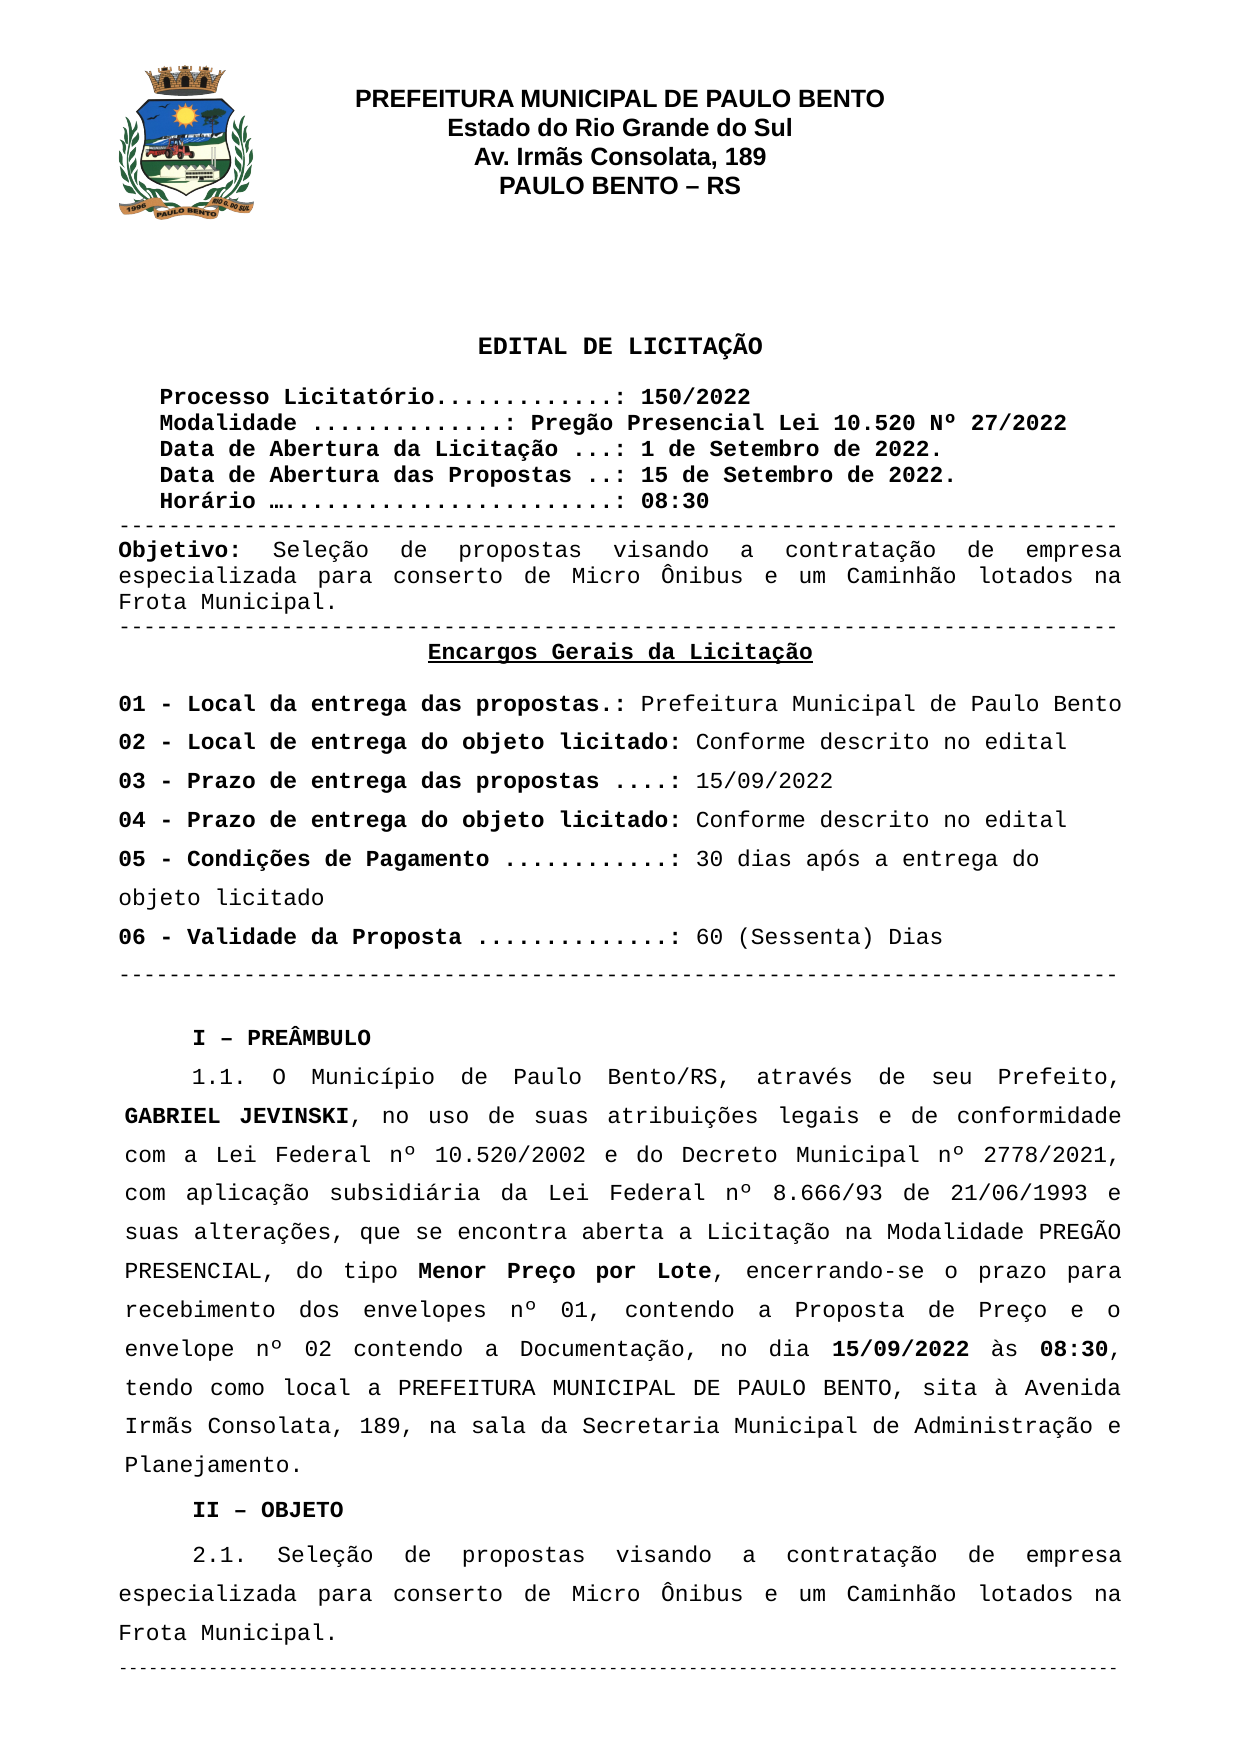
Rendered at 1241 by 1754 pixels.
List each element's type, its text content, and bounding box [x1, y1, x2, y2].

text Processo Licitatório.............: 150/2022 [118, 385, 1122, 411]
text 05 - Condições de Pagamento ............: 30 dias após a entrega do objeto licitado [118, 847, 1122, 912]
text 02 - Local de entrega do objeto licitado: Conforme descrito no edital [118, 731, 1122, 757]
text Horário …........................: 08:30 [118, 489, 1122, 515]
picture [118, 65, 254, 220]
text Encargos Gerais da Licitação [118, 640, 1122, 666]
text II – OBJETO [118, 1498, 1122, 1524]
text 06 - Validade da Proposta ..............: 60 (Sessenta) Dias [118, 925, 1122, 951]
text Data de Abertura das Propostas ..: 15 de Setembro de 2022. [118, 463, 1122, 489]
text -------------------------------------------------------------------------------- [118, 616, 1122, 640]
text 2.1. Seleção de propostas visando a contratação de empresa especializada para conserto de Micro Ônibus e um Caminhão lotados na Frota Municipal. [118, 1543, 1122, 1647]
text 04 - Prazo de entrega do objeto licitado: Conforme descrito no edital [118, 808, 1122, 834]
text Data de Abertura da Licitação ...: 1 de Setembro de 2022. [118, 437, 1122, 463]
text 01 - Local da entrega das propostas.: Prefeitura Municipal de Paulo Bento [118, 692, 1122, 718]
text 03 - Prazo de entrega das propostas ....: 15/09/2022 [118, 769, 1122, 796]
text I – PREÂMBULO [118, 1026, 1122, 1052]
text Objetivo: Seleção de propostas visando a contratação de empresa especializada para conserto de Micro Ônibus e um Caminhão lotados na Frota Municipal. [118, 538, 1122, 616]
text EDITAL DE LICITAÇÃO [118, 333, 1122, 362]
text -------------------------------------------------------------------------------- [118, 515, 1122, 538]
text 1.1. O Município de Paulo Bento/RS, através de seu Prefeito, GABRIEL JEVINSKI, no uso de suas atribuições legais e de conformidade com a Lei Federal nº 10.520/2002 e do Decreto Municipal nº 2778/2021, com aplicação subsidiária da Lei Federal nº 8.666/93 de 21/06/1993 e suas alterações, que se encontra aberta a Licitação na Modalidade PREGÃO PRESENCIAL, do tipo Menor Preço por Lote, encerrando-se o prazo para recebimento dos envelopes nº 01, contendo a Proposta de Preço e o envelope nº 02 contendo a Documentação, no dia 15/09/2022 às 08:30, tendo como local a PREFEITURA MUNICIPAL DE PAULO BENTO, sita à Avenida Irmãs Consolata, 189, na sala da Secretaria Municipal de Administração e Planejamento. [124, 1065, 1122, 1480]
text -------------------------------------------------------------------------------- [118, 964, 1122, 987]
text Modalidade ..............: Pregão Presencial Lei 10.520 Nº 27/2022 [118, 411, 1122, 437]
